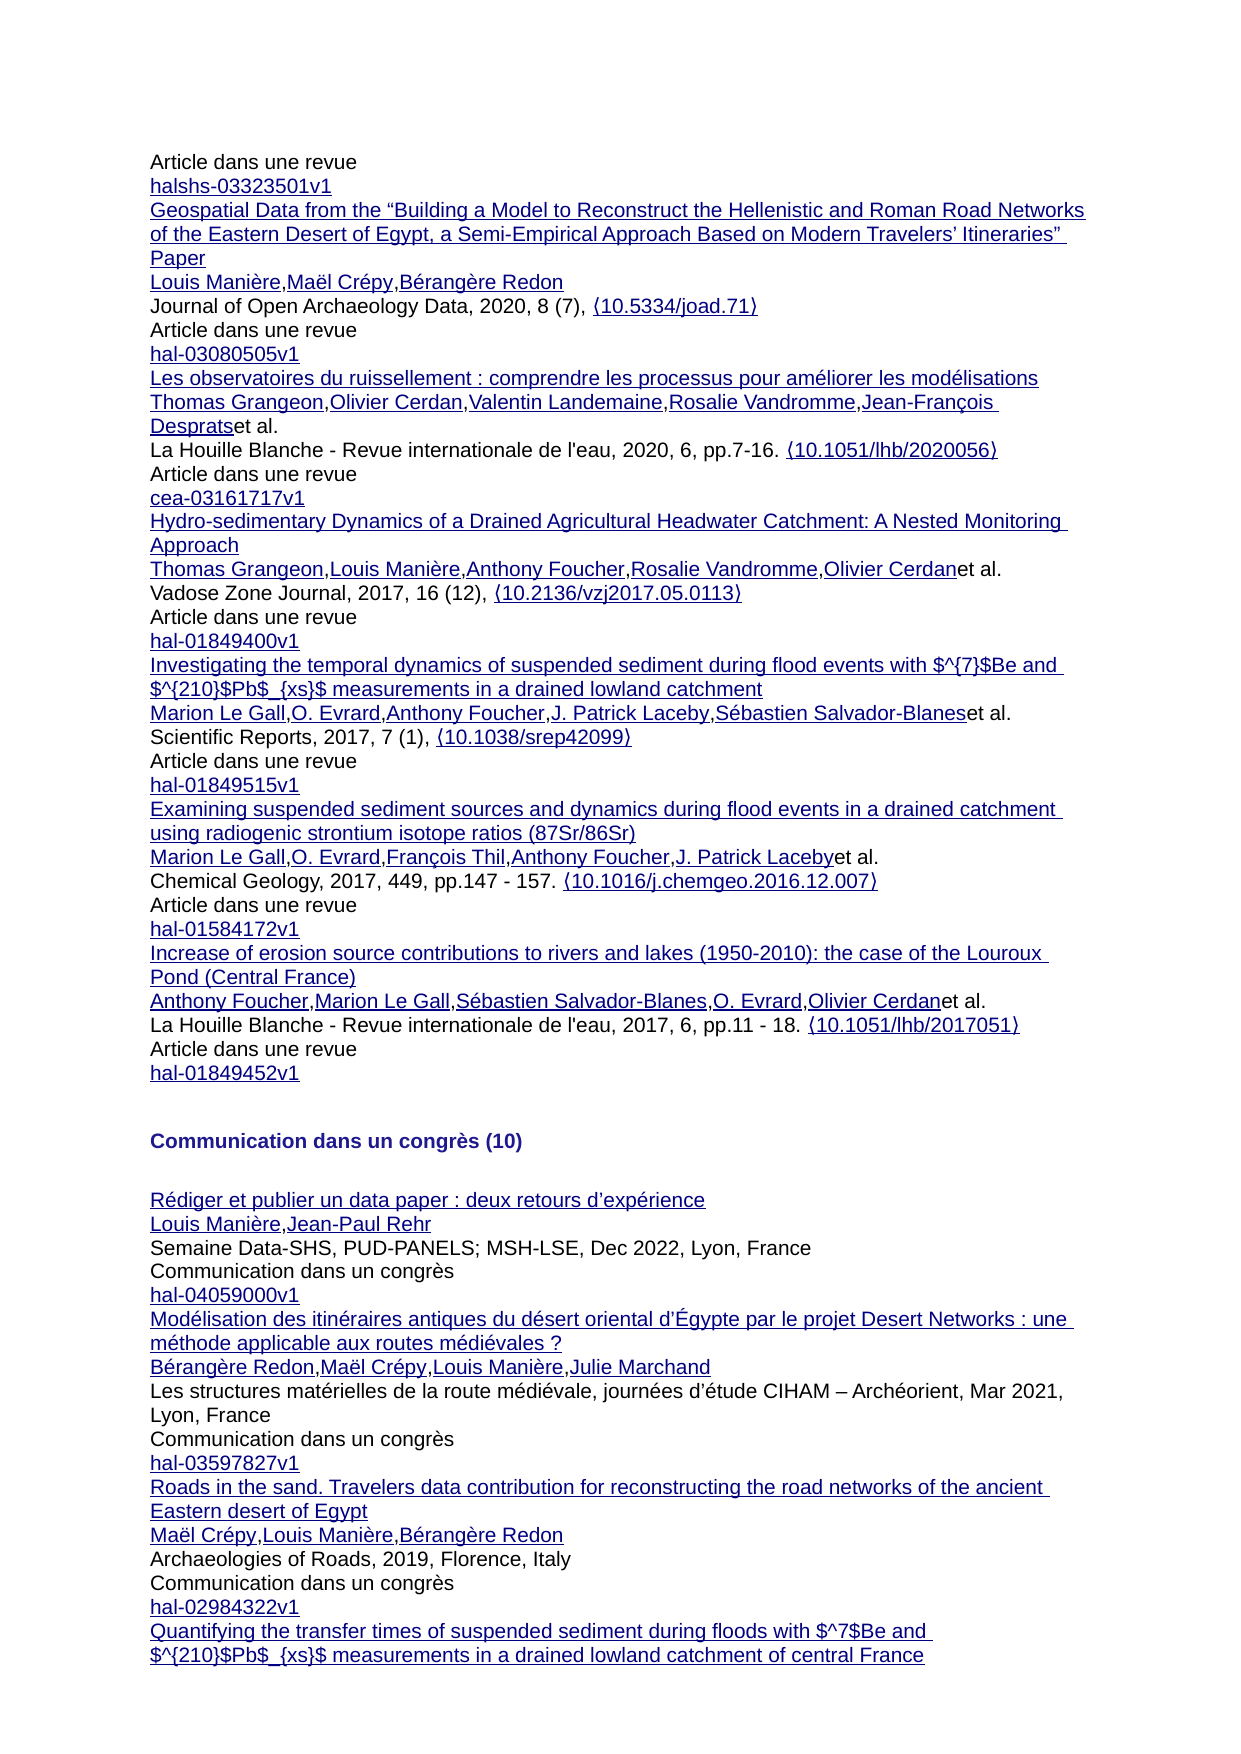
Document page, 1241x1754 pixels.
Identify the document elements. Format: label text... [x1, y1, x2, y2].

table_cell Article dans une revue halshs-03323501v1 [150, 150, 1090, 198]
table_header Rédiger et publier un data paper : deux retours d’expérience Louis Manière,Jean-Paul Rehr Semaine Data-SHS, PUD-PANELS; MSH-LSE, Dec 2022, Lyon, France Communication dans un congrès hal-04059000v1 [150, 1188, 1090, 1307]
table_cell Modélisation des itinéraires antiques du désert oriental d’Égypte par le projet Desert Networks : une méthode applicable aux routes médiévales ? Bérangère Redon,Maël Crépy,Louis Manière,Julie Marchand Les structures matérielles de la route médiévale, journées d’étude CIHAM – Archéorient, Mar 2021, Lyon, France Communication dans un congrès hal-03597827v1 [150, 1307, 1090, 1475]
table_cell Roads in the sand. Travelers data contribution for reconstructing the road networks of the ancient Eastern desert of Egypt Maël Crépy,Louis Manière,Bérangère Redon Archaeologies of Roads, 2019, Florence, Italy Communication dans un congrès hal-02984322v1 [150, 1475, 1090, 1619]
table_cell Les observatoires du ruissellement : comprendre les processus pour améliorer les modélisations Thomas Grangeon,Olivier Cerdan,Valentin Landemaine,Rosalie Vandromme,Jean-François Despratset al. La Houille Blanche - Revue internationale de l'eau, 2020, 6, pp.7-16. ⟨10.1051/lhb/2020056⟩ Article dans une revue cea-03161717v1 [150, 366, 1090, 509]
table_cell Hydro-sedimentary Dynamics of a Drained Agricultural Headwater Catchment: A Nested Monitoring Approach Thomas Grangeon,Louis Manière,Anthony Foucher,Rosalie Vandromme,Olivier Cerdanet al. Vadose Zone Journal, 2017, 16 (12), ⟨10.2136/vzj2017.05.0113⟩ Article dans une revue hal-01849400v1 [150, 509, 1090, 653]
table_cell Quantifying the transfer times of suspended sediment during floods with $^7$Be and $^{210}$Pb$_{xs}$ measurements in a drained lowland catchment of central France [150, 1619, 1090, 1667]
table_cell Geospatial Data from the “Building a Model to Reconstruct the Hellenistic and Roman Road Networks of the Eastern Desert of Egypt, a Semi-Empirical Approach Based on Modern Travelers’ Itineraries” Paper Louis Manière,Maël Crépy,Bérangère Redon Journal of Open Archaeology Data, 2020, 8 (7), ⟨10.5334/joad.71⟩ Article dans une revue hal-03080505v1 [150, 198, 1090, 366]
table_cell Examining suspended sediment sources and dynamics during flood events in a drained catchment using radiogenic strontium isotope ratios (87Sr/86Sr) Marion Le Gall,O. Evrard,François Thil,Anthony Foucher,J. Patrick Lacebyet al. Chemical Geology, 2017, 449, pp.147 - 157. ⟨10.1016/j.chemgeo.2016.12.007⟩ Article dans une revue hal-01584172v1 [150, 797, 1090, 941]
table_cell Increase of erosion source contributions to rivers and lakes (1950-2010): the case of the Louroux Pond (Central France) Anthony Foucher,Marion Le Gall,Sébastien Salvador-Blanes,O. Evrard,Olivier Cerdanet al. La Houille Blanche - Revue internationale de l'eau, 2017, 6, pp.11 - 18. ⟨10.1051/lhb/2017051⟩ Article dans une revue hal-01849452v1 [150, 941, 1090, 1084]
subtitle Communication dans un congrès (10) [150, 1129, 1090, 1153]
table_cell Investigating the temporal dynamics of suspended sediment during flood events with $^{7}$Be and $^{210}$Pb$_{xs}$ measurements in a drained lowland catchment Marion Le Gall,O. Evrard,Anthony Foucher,J. Patrick Laceby,Sébastien Salvador-Blaneset al. Scientific Reports, 2017, 7 (1), ⟨10.1038/srep42099⟩ Article dans une revue hal-01849515v1 [150, 653, 1090, 797]
